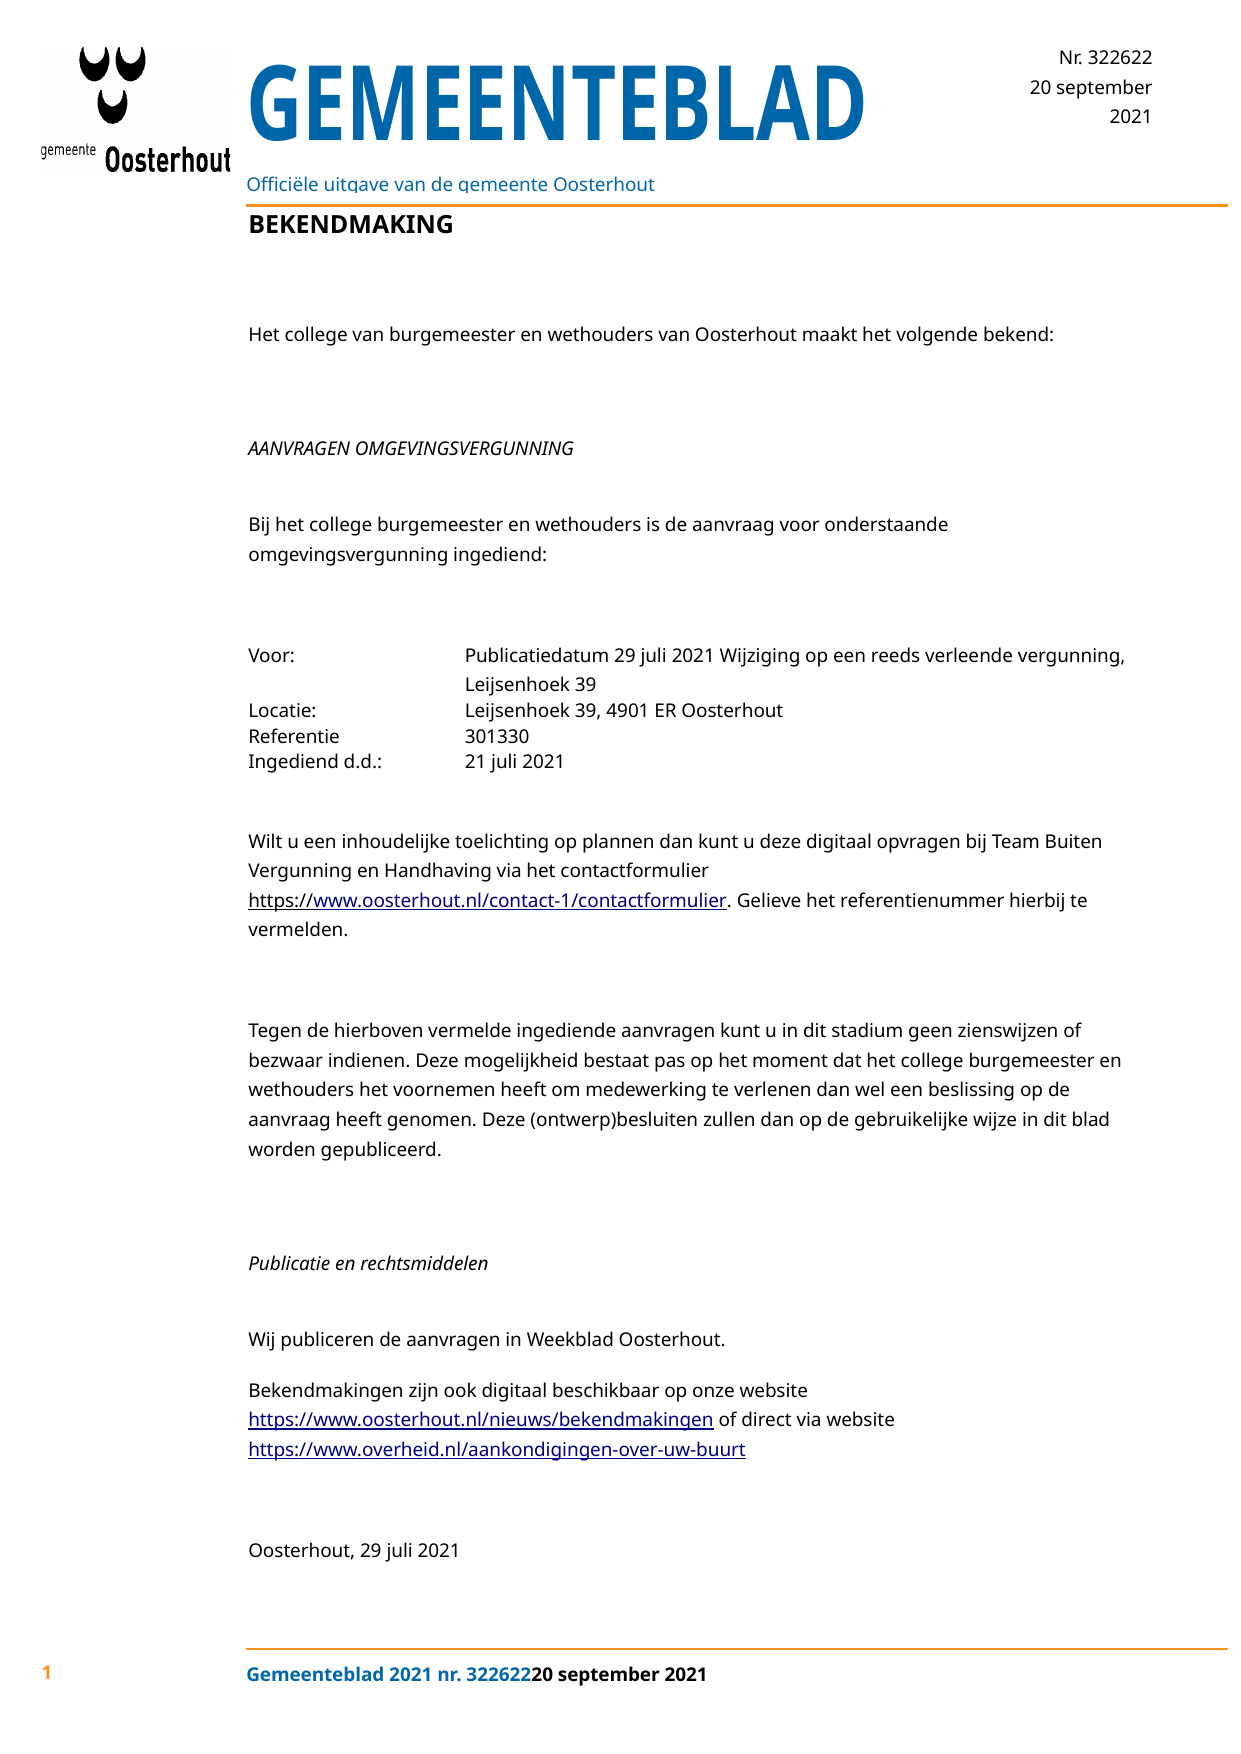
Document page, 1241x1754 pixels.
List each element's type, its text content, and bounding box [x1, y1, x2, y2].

picture [41, 47, 231, 172]
table_cell Locatie: [248, 697, 464, 723]
text Oosterhout, 29 juli 2021 [248, 1537, 1152, 1562]
text Bekendmakingen zijn ook digitaal beschikbaar op onze website https://www.oosterhout.nl/nieuws/bekendmakingen of direct via website https://www.overheid.nl/aankondigingen-over-uw-buurt [248, 1377, 1152, 1462]
table_cell Referentie [248, 723, 464, 748]
table_cell Leijsenhoek 39, 4901 ER Oosterhout [465, 697, 1152, 723]
table_cell 21 juli 2021 [465, 749, 1152, 774]
text BEKENDMAKING [248, 207, 1152, 241]
text Tegen de hierboven vermelde ingediende aanvragen kunt u in dit stadium geen zienswijzen of bezwaar indienen. Deze mogelijkheid bestaat pas op het moment dat het college burgemeester en wethouders het voornemen heeft om medewerking te verlenen dan wel een beslissing op de aanvraag heeft genomen. Deze (ontwerp)besluiten zullen dan op de gebruikelijke wijze in dit blad worden gepubliceerd. [248, 1017, 1152, 1162]
text Wij publiceren de aanvragen in Weekblad Oosterhout. [248, 1326, 1152, 1352]
text Publicatie en rechtsmiddelen [248, 1250, 1152, 1276]
text Bij het college burgemeester en wethouders is de aanvraag voor onderstaande omgevingsvergunning ingediend: [248, 511, 1152, 567]
table_cell Ingediend d.d.: [248, 749, 464, 774]
table_cell 301330 [465, 723, 1152, 748]
text Wilt u een inhoudelijke toelichting op plannen dan kunt u deze digitaal opvragen bij Team Buiten Vergunning en Handhaving via het contactformulier https://www.oosterhout.nl/contact-1/contactformulier. Gelieve het referentienummer hierbij te vermelden. [248, 828, 1152, 942]
text Het college van burgemeester en wethouders van Oosterhout maakt het volgende bekend: [248, 321, 1152, 346]
table_header Publicatiedatum 29 juli 2021 Wijziging op een reeds verleende vergunning, Leijsenhoek 39 [465, 642, 1152, 697]
text AANVRAGEN OMGEVINGSVERGUNNING [248, 435, 1152, 461]
table_header Voor: [248, 642, 464, 697]
